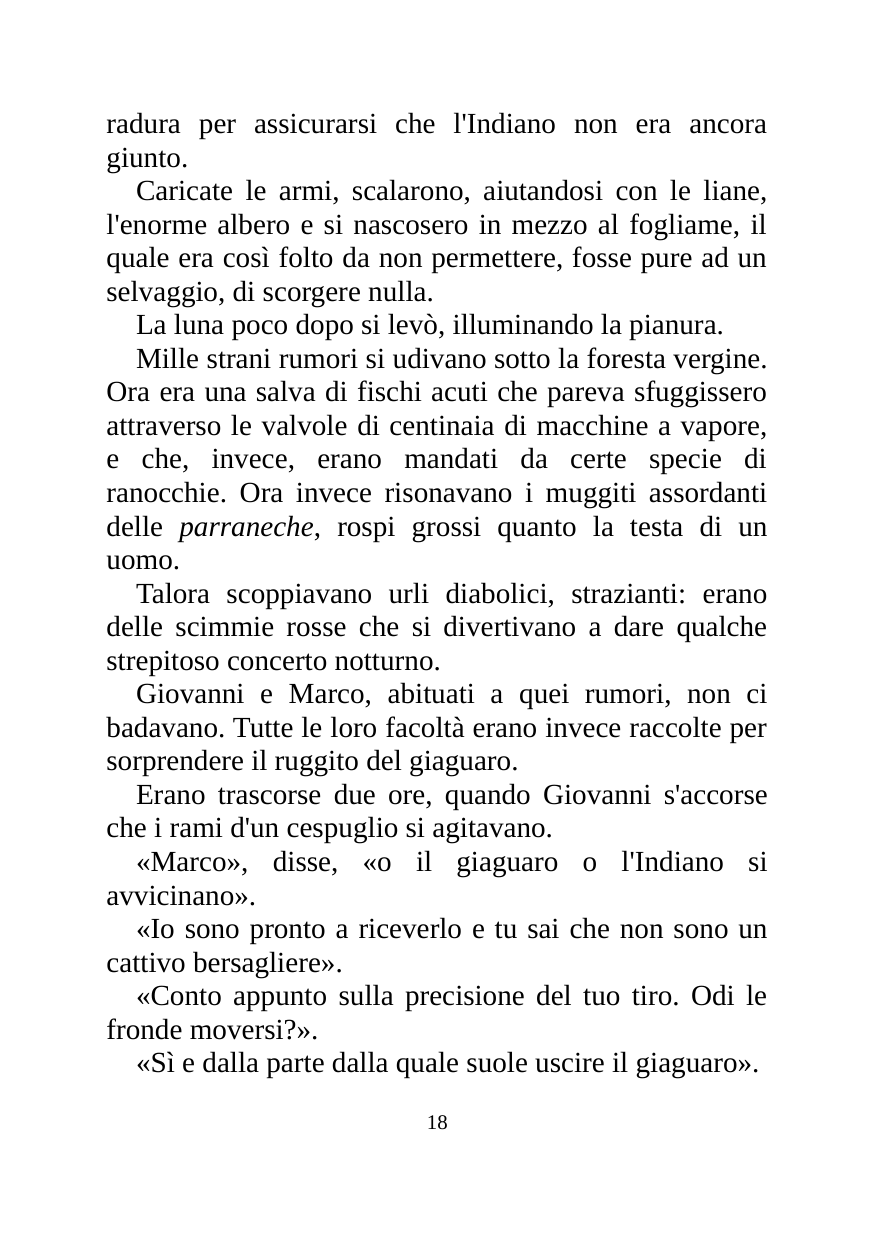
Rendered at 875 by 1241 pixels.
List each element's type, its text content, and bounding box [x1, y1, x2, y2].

text «Io sono pronto a riceverlo e tu sai che non sono un cattivo bersagliere». [106, 911, 768, 978]
text radura per assicurarsi che l'Indiano non era ancora giunto. [106, 106, 768, 173]
text «Conto appunto sulla precisione del tuo tiro. Odi le fronde moversi?». [106, 978, 768, 1045]
text «Marco», disse, «o il giaguaro o l'Indiano si avvicinano». [106, 844, 768, 911]
text Erano trascorse due ore, quando Giovanni s'accorse che i rami d'un cespuglio si agitavano. [106, 777, 768, 844]
text Mille strani rumori si udivano sotto la foresta vergine. Ora era una salva di fischi acuti che pareva sfuggissero attraverso le valvole di centinaia di macchine a vapore, e che, invece, erano mandati da certe specie di ranocchie. Ora invece risonavano i muggiti assordanti delle parraneche, rospi grossi quanto la testa di un uomo. [106, 341, 768, 576]
text Giovanni e Marco, abituati a quei rumori, non ci badavano. Tutte le loro facoltà erano invece raccolte per sorprendere il ruggito del giaguaro. [106, 676, 768, 777]
text «Sì e dalla parte dalla quale suole uscire il giaguaro». [106, 1045, 768, 1079]
text Caricate le armi, scalarono, aiutandosi con le liane, l'enorme albero e si nascosero in mezzo al fogliame, il quale era così folto da non permettere, fosse pure ad un selvaggio, di scorgere nulla. [106, 173, 768, 307]
text La luna poco dopo si levò, illuminando la pianura. [106, 307, 768, 341]
text Talora scoppiavano urli diabolici, strazianti: erano delle scimmie rosse che si divertivano a dare qualche strepitoso concerto notturno. [106, 576, 768, 676]
